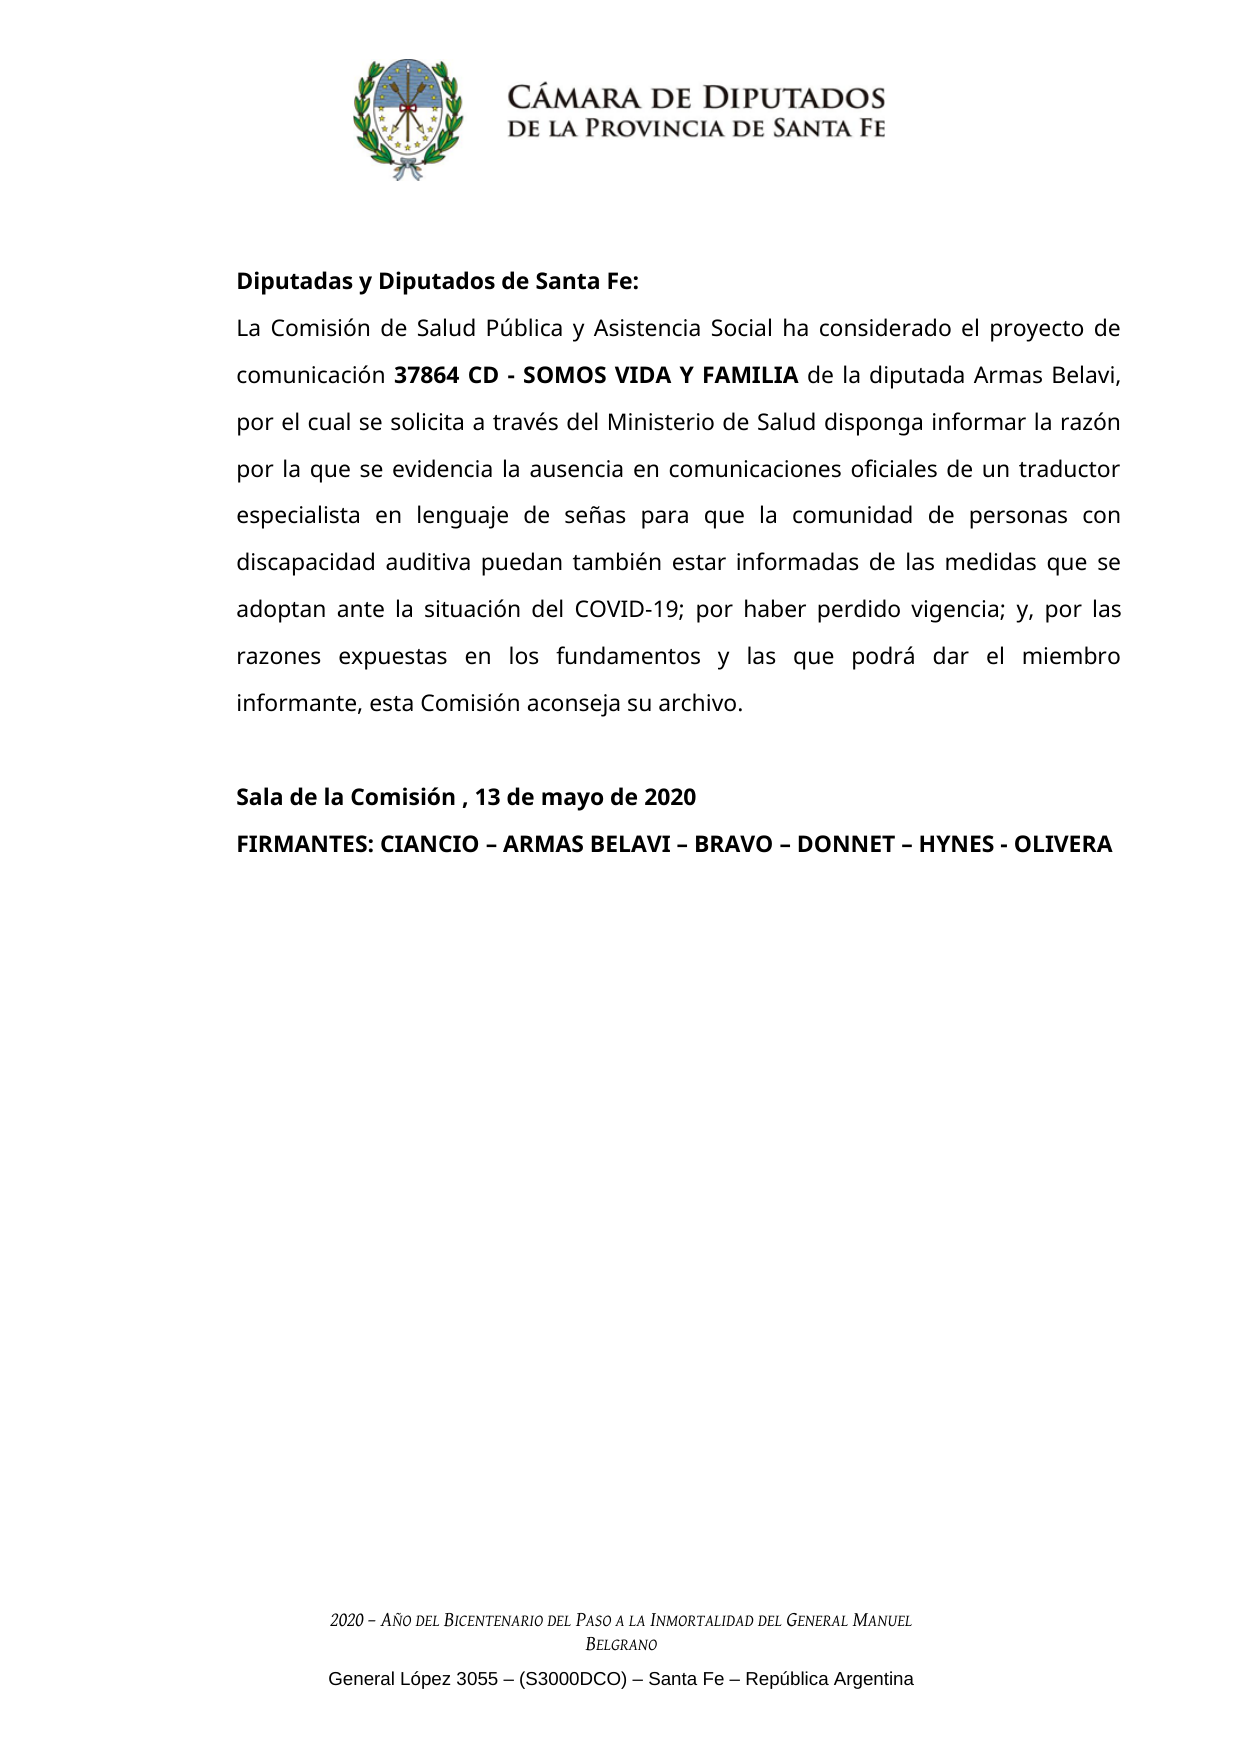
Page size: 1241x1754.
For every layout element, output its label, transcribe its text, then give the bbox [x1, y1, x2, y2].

text La Comisión de Salud Pública y Asistencia Social ha considerado el proyecto de comunicación 37864 CD - SOMOS VIDA Y FAMILIA de la diputada Armas Belavi, por el cual se solicita a través del Ministerio de Salud disponga informar la razón por la que se evidencia la ausencia en comunicaciones oficiales de un traductor especialista en lenguaje de señas para que la comunidad de personas con discapacidad auditiva puedan también estar informadas de las medidas que se adoptan ante la situación del COVID-19; por haber perdido vigencia; y, por las razones expuestas en los fundamentos y las que podrá dar el miembro informante, esta Comisión aconseja su archivo. [236, 312, 1122, 718]
text Diputadas y Diputados de Santa Fe: [236, 265, 1122, 296]
text Sala de la Comisión , 13 de mayo de 2020 [236, 781, 1122, 812]
text FIRMANTES: CIANCIO – ARMAS BELAVI – BRAVO – DONNET – HYNES - OLIVERA [236, 827, 1122, 859]
